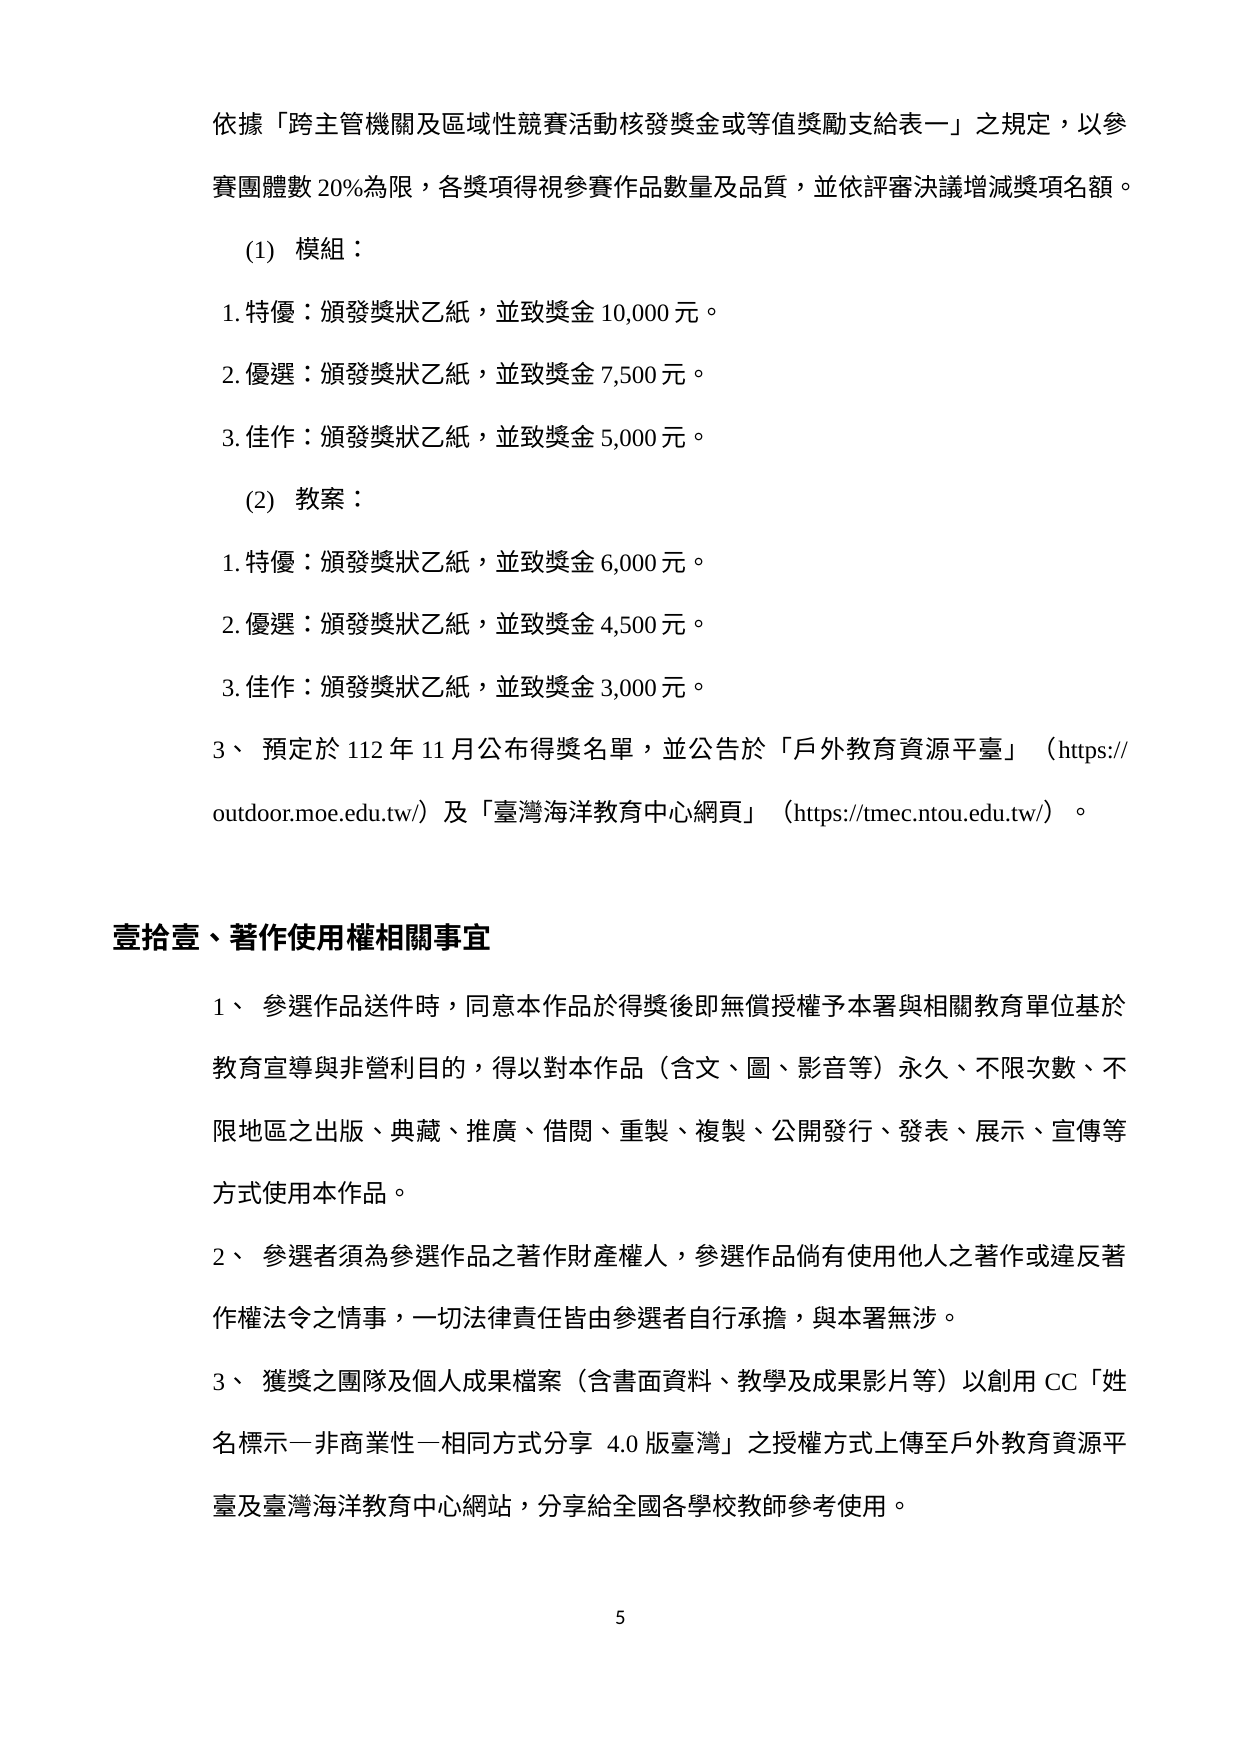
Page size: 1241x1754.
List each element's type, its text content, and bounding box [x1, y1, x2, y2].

list 教案： [245, 456, 1128, 519]
list 優選：頒發獎狀乙紙，並致獎金4,500元。 [222, 581, 1128, 644]
list 預定於112年11月公布得獎名單，並公告於「戶外教育資源平臺」（https://outdoor.moe.edu.tw/）及「臺灣海洋教育中心網頁」（https://tmec.ntou.edu.tw/）。 [212, 706, 1128, 831]
list 佳作：頒發獎狀乙紙，並致獎金3,000元。 [222, 644, 1128, 706]
list 佳作：頒發獎狀乙紙，並致獎金5,000元。 [222, 394, 1128, 456]
list 優選：頒發獎狀乙紙，並致獎金7,500元。 [222, 331, 1128, 394]
subtitle 壹拾壹、著作使用權相關事宜 [112, 894, 1128, 956]
list 參選作品送件時，同意本作品於得獎後即無償授權予本署與相關教育單位基於教育宣導與非營利目的，得以對本作品（含文、圖、影音等）永久、不限次數、不限地區之出版、典藏、推廣、借閱、重製、複製、公開發行、發表、展示、宣傳等方式使用本作品。 [212, 963, 1128, 1213]
list 模組： [245, 206, 1128, 269]
list 特優：頒發獎狀乙紙，並致獎金6,000元。 [222, 519, 1128, 581]
list 特優：頒發獎狀乙紙，並致獎金10,000元。 [222, 269, 1128, 331]
list 參選者須為參選作品之著作財產權人，參選作品倘有使用他人之著作或違反著作權法令之情事，一切法律責任皆由參選者自行承擔，與本署無涉。 [212, 1213, 1128, 1338]
list 獲獎之團隊及個人成果檔案（含書面資料、教學及成果影片等）以創用CC「姓名標示—非商業性—相同方式分享 4.0 版臺灣」之授權方式上傳至戶外教育資源平臺及臺灣海洋教育中心網站，分享給全國各學校教師參考使用。 [212, 1338, 1128, 1525]
text 依據「跨主管機關及區域性競賽活動核發獎金或等值獎勵支給表一」之規定，以參賽團體數20%為限，各獎項得視參賽作品數量及品質，並依評審決議增減獎項名額。 [212, 81, 1128, 206]
